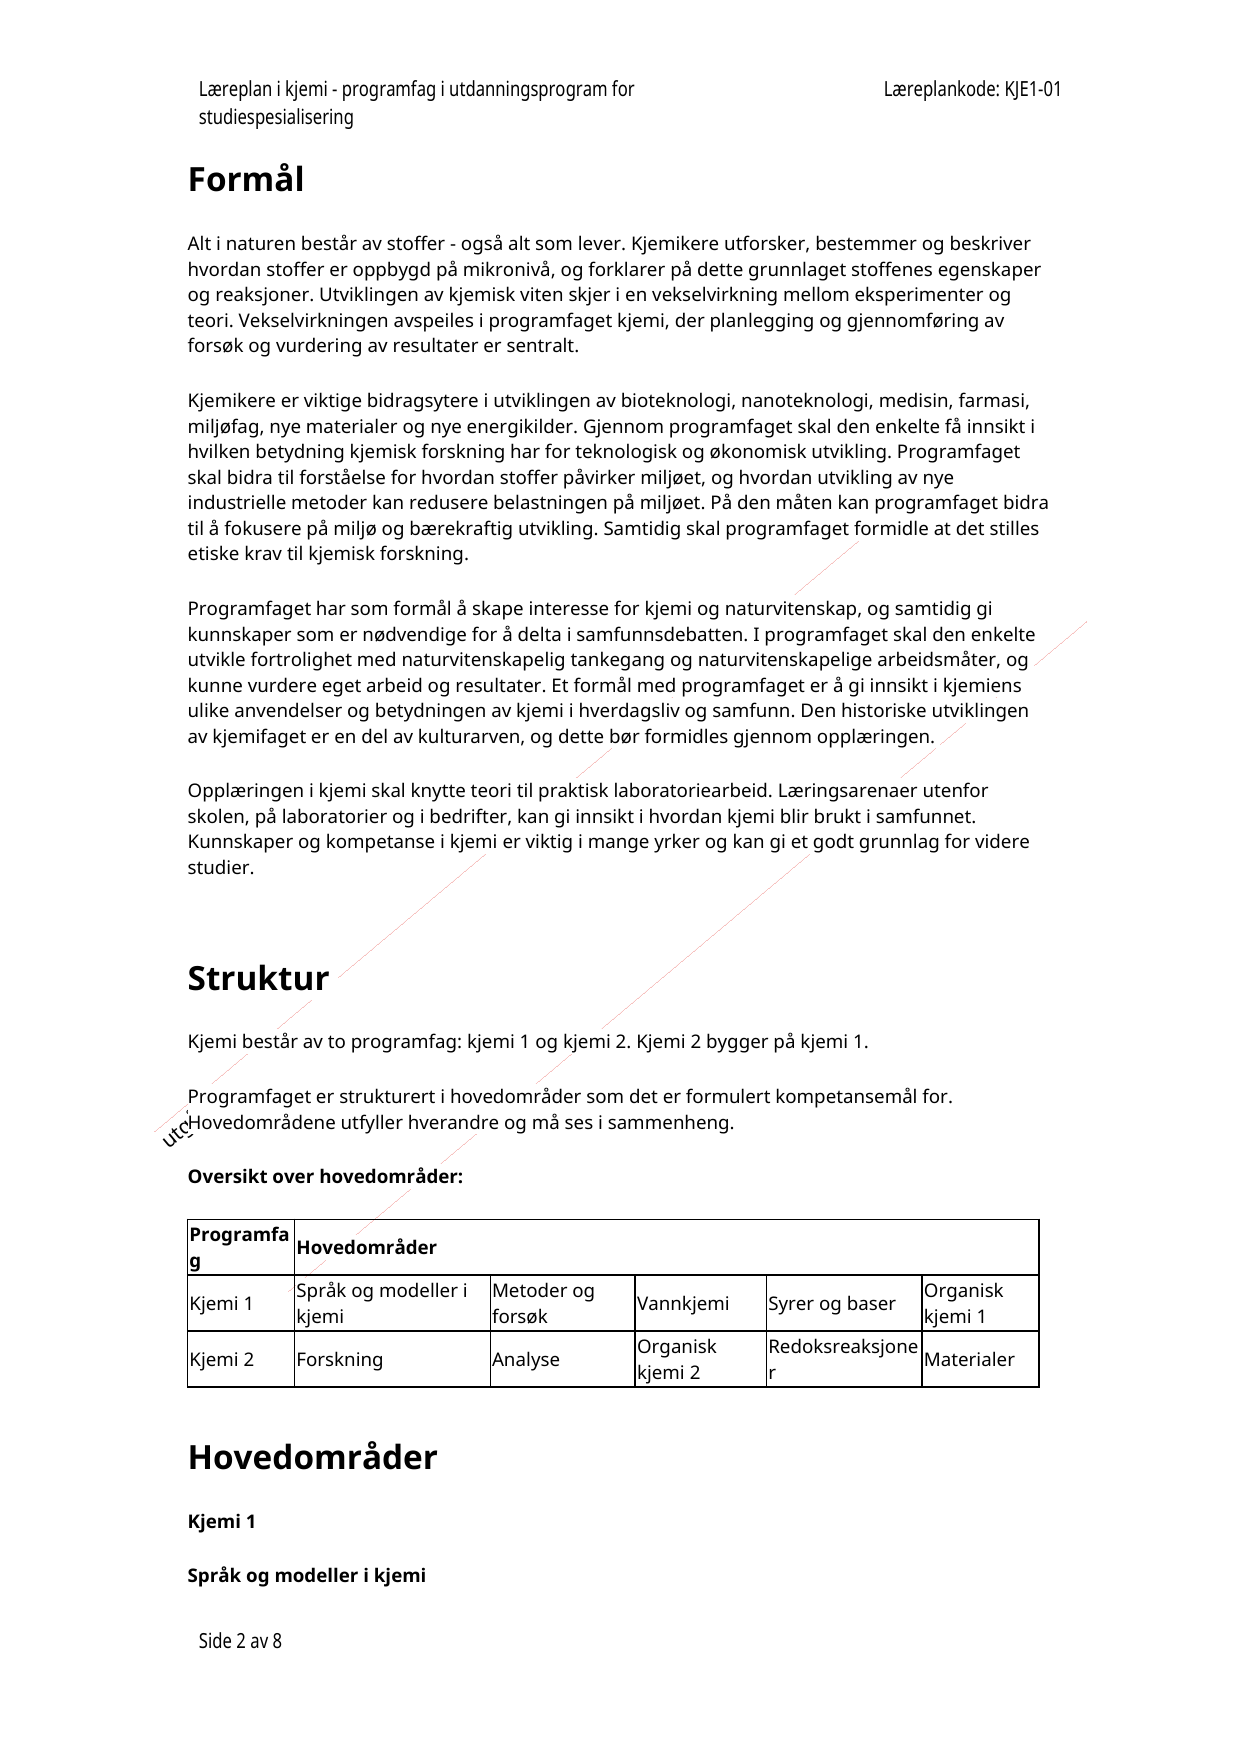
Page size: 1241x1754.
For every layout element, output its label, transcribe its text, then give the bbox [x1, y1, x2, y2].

table_cell Syrer og baser [767, 1276, 921, 1330]
text Språk og modeller i kjemi [426, 1563, 1053, 1588]
table_cell Vannkjemi [636, 1276, 766, 1330]
text Opplæringen i kjemi skal knytte teori til praktisk laboratoriearbeid. Læringsarenaer utenfor skolen, på laboratorier og i bedrifter, kan gi innsikt i hvordan kjemi blir brukt i samfunnet. Kunnskaper og kompetanse i kjemi er viktig i mange yrker og kan gi et godt grunnlag for videre studier. [456, 854, 808, 880]
text Alt i naturen består av stoffer - også alt som lever. Kjemikere utforsker, bestemmer og beskriver hvordan stoffer er oppbygd på mikronivå, og forklarer på dette grunnlaget stoffenes egenskaper og reaksjoner. Utviklingen av kjemisk viten skjer i en vekselvirkning mellom eksperimenter og teori. Vekselvirkningen avspeiles i programfaget kjemi, der planlegging og gjennomføring av forsøk og vurdering av resultater er sentralt. [584, 231, 1053, 358]
text Kjemi består av to programfag: kjemi 1 og kjemi 2. Kjemi 2 bygger på kjemi 1. [869, 1029, 1053, 1054]
table_cell Kjemi 1 [188, 1276, 294, 1330]
subtitle Struktur [637, 909, 1053, 1000]
table_cell Analyse [491, 1332, 634, 1386]
table_cell Materialer [923, 1332, 1038, 1386]
text Kjemikere er viktige bidragsytere i utviklingen av bioteknologi, nanoteknologi, medisin, farmasi, miljøfag, nye materialer og nye energikilder. Gjennom programfaget skal den enkelte få innsikt i hvilken betydning kjemisk forskning har for teknologisk og økonomisk utvikling. Programfaget skal bidra til forståelse for hvordan stoffer påvirker miljøet, og hvordan utvikling av nye industrielle metoder kan redusere belastningen på miljøet. På den måten kan programfaget bidra til å fokusere på miljø og bærekraftig utvikling. Samtidig skal programfaget formidle at det stilles etiske krav til kjemisk forskning. [187, 387, 1053, 566]
subtitle Struktur [338, 909, 742, 1000]
subtitle Hovedområder [447, 1388, 1053, 1479]
text Oversikt over hovedområder: [468, 1164, 1053, 1189]
table_header Hovedområder [295, 1220, 372, 1274]
subtitle Struktur [338, 909, 418, 976]
table_cell Kjemi 2 [188, 1332, 294, 1386]
text Kjemi 1 [256, 1508, 1053, 1533]
table_cell Forskning [295, 1332, 490, 1386]
text Opplæringen i kjemi skal knytte teori til praktisk laboratoriearbeid. Læringsarenaer utenfor skolen, på laboratorier og i bedrifter, kan gi innsikt i hvordan kjemi blir brukt i samfunnet. Kunnskaper og kompetanse i kjemi er viktig i mange yrker og kan gi et godt grunnlag for videre studier. [780, 778, 1053, 880]
subtitle Formål [313, 156, 1053, 202]
text Programfaget er strukturert i hovedområder som det er formulert kompetansemål for. Hovedområdene utfyller hverandre og må ses i sammenheng. [537, 1083, 1053, 1134]
table_header Hovedområder [311, 1220, 1038, 1274]
text Opplæringen i kjemi skal knytte teori til praktisk laboratoriearbeid. Læringsarenaer utenfor skolen, på laboratorier og i bedrifter, kan gi innsikt i hvordan kjemi blir brukt i samfunnet. Kunnskaper og kompetanse i kjemi er viktig i mange yrker og kan gi et godt grunnlag for videre studier. [254, 854, 484, 880]
